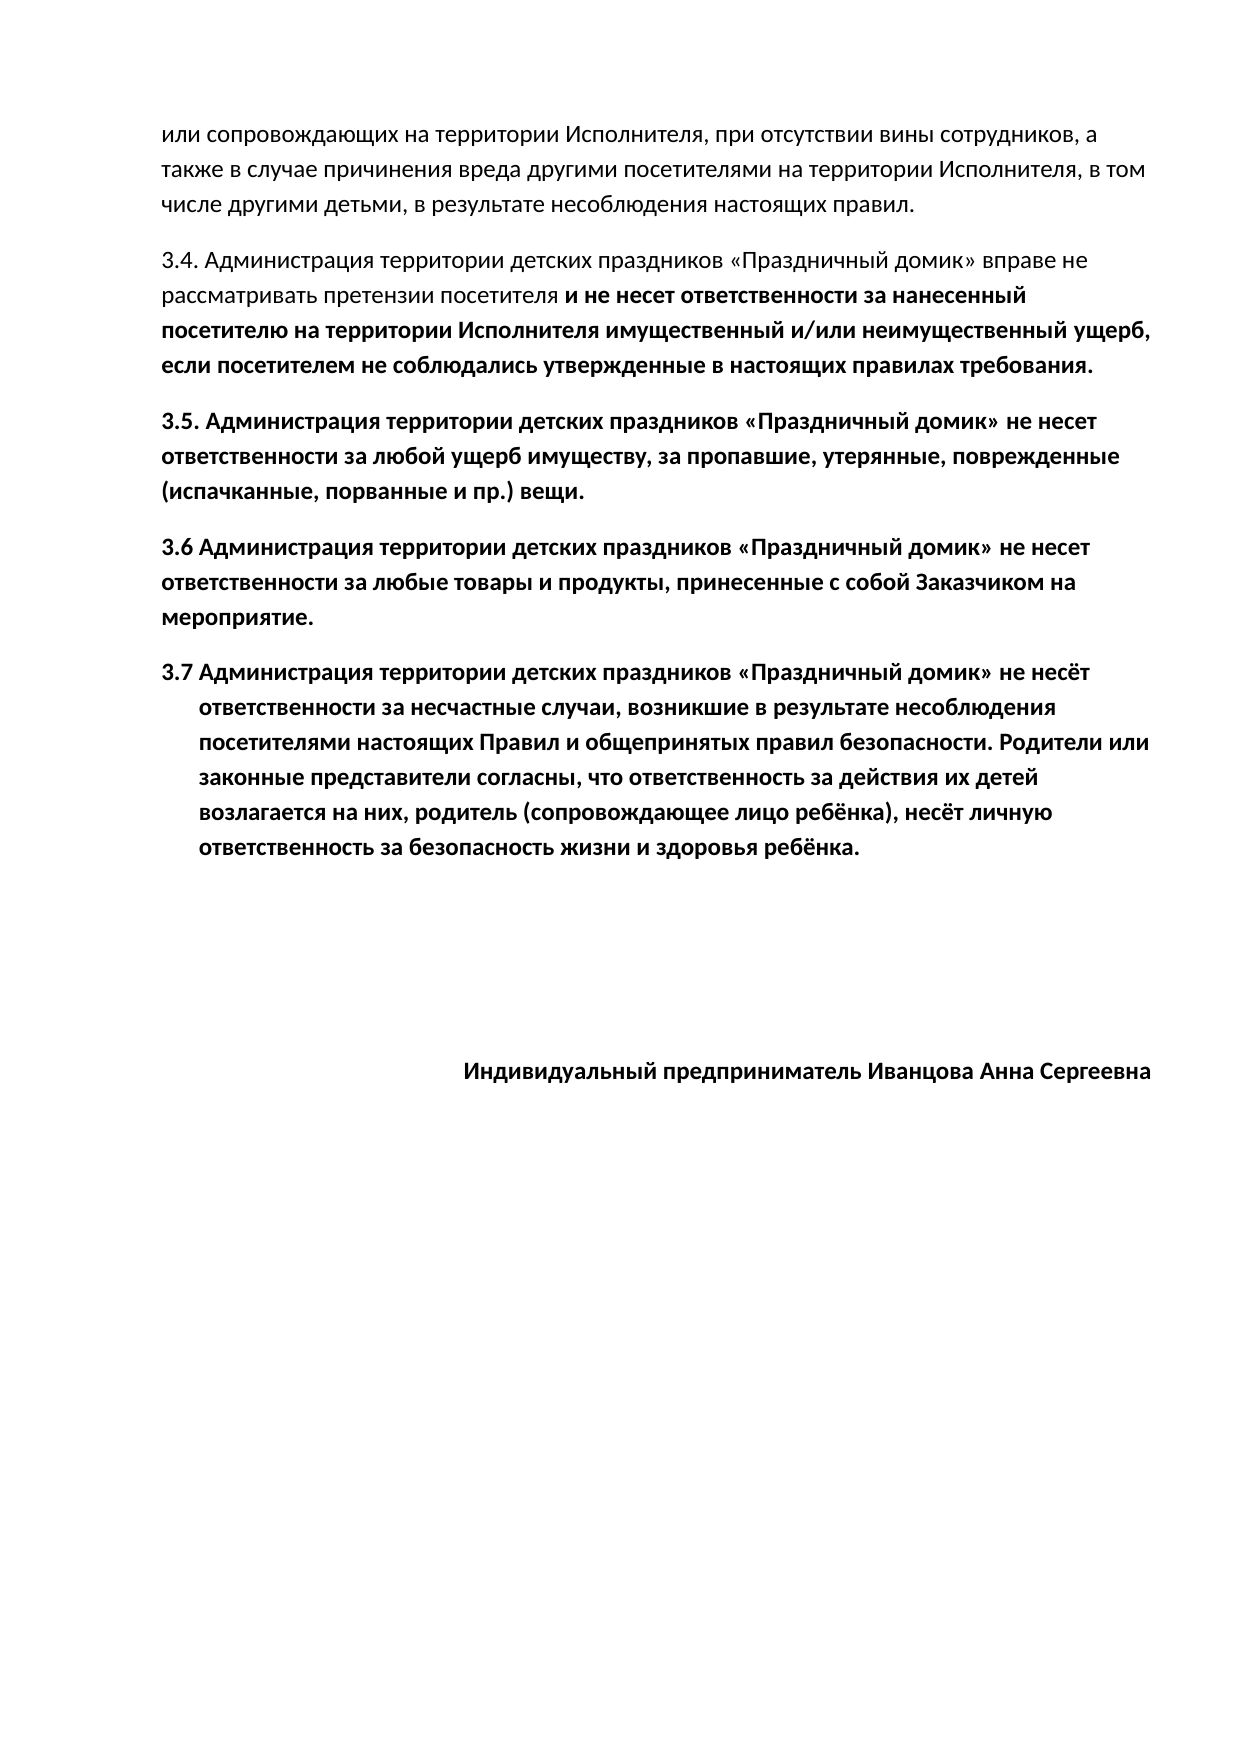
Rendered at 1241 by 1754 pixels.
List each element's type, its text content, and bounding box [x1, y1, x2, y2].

text 3.4. Администрация территории детских праздников «Праздничный домик» вправе не рассматривать претензии посетителя и не несет ответственности за нанесенный посетителю на территории Исполнителя имущественный и/или неимущественный ущерб, если посетителем не соблюдались утвержденные в настоящих правилах требования. [161, 244, 1152, 379]
text 3.5. Администрация территории детских праздников «Праздничный домик» не несет ответственности за любой ущерб имуществу, за пропавшие, утерянные, поврежденные (испачканные, порванные и пр.) вещи. [161, 405, 1152, 505]
text Индивидуальный предприниматель Иванцова Анна Сергеевна [161, 1055, 1152, 1085]
list Администрация территории детских праздников «Праздничный домик» не несёт ответственности за несчастные случаи, возникшие в результате несоблюдения посетителями настоящих Правил и общепринятых правил безопасности. Родители или законные представители согласны, что ответственность за действия их детей возлагается на них, родитель (сопровождающее лицо ребёнка), несёт личную ответственность за безопасность жизни и здоровья ребёнка. [161, 656, 1152, 862]
text или сопровождающих на территории Исполнителя, при отсутствии вины сотрудников, а также в случае причинения вреда другими посетителями на территории Исполнителя, в том числе другими детьми, в результате несоблюдения настоящих правил. [161, 118, 1152, 219]
text 3.6 Администрация территории детских праздников «Праздничный домик» не несет ответственности за любые товары и продукты, принесенные с собой Заказчиком на мероприятие. [161, 531, 1152, 631]
